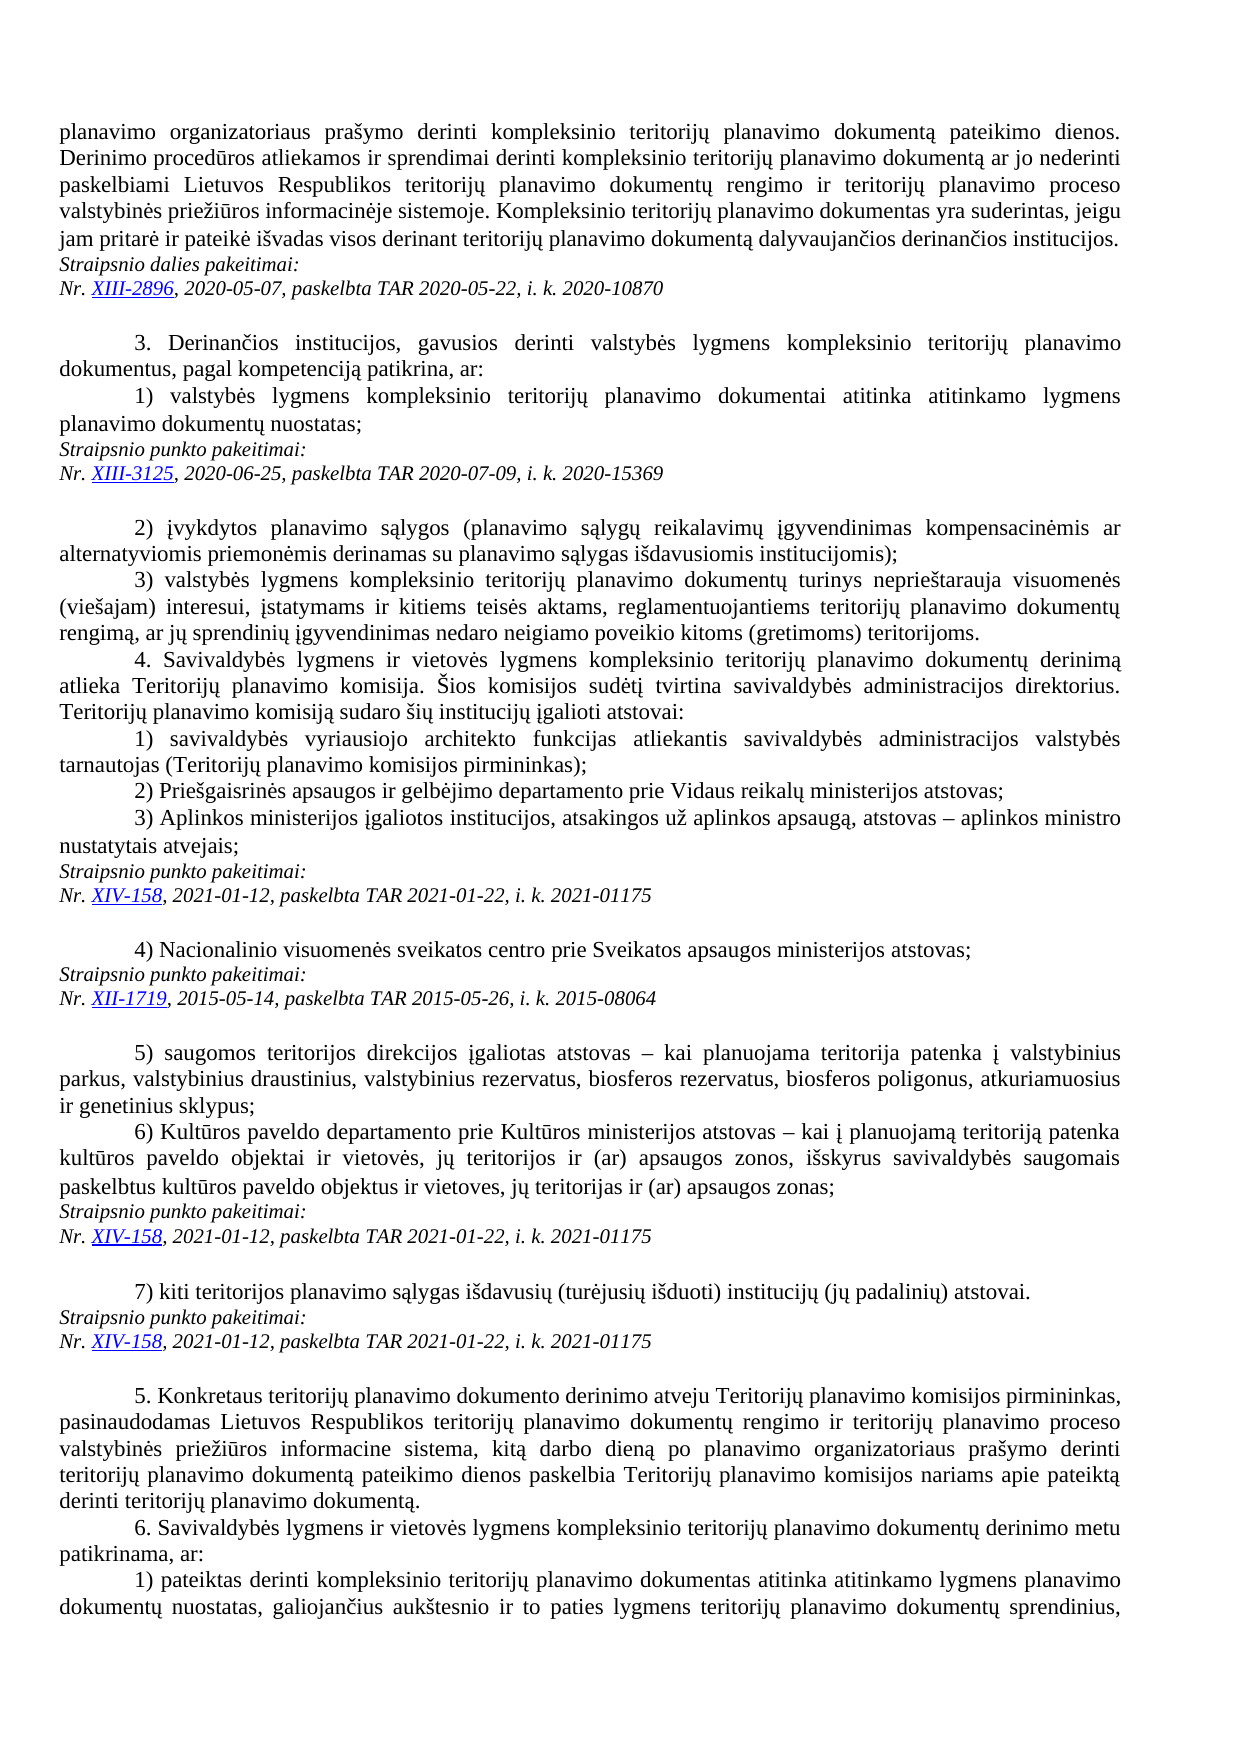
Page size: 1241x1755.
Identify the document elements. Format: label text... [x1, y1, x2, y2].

text 4. Savivaldybės lygmens ir vietovės lygmens kompleksinio teritorijų planavimo dokumentų derinimą atlieka Teritorijų planavimo komisija. Šios komisijos sudėtį tvirtina savivaldybės administracijos direktorius. Teritorijų planavimo komisiją sudaro šių institucijų įgalioti atstovai: [59, 646, 1122, 725]
text 5) saugomos teritorijos direkcijos įgaliotas atstovas – kai planuojama teritorija patenka į valstybinius parkus, valstybinius draustinius, valstybinius rezervatus, biosferos rezervatus, biosferos poligonus, atkuriamuosius ir genetinius sklypus; [59, 1039, 1122, 1118]
text 2) įvykdytos planavimo sąlygos (planavimo sąlygų reikalavimų įgyvendinimas kompensacinėmis ar alternatyviomis priemonėmis derinamas su planavimo sąlygas išdavusiomis institucijomis); [59, 514, 1122, 567]
text 7) kiti teritorijos planavimo sąlygas išdavusių (turėjusių išduoti) institucijų (jų padalinių) atstovai. [59, 1276, 1122, 1305]
text Nr. XII-1719, 2015-05-14, paskelbta TAR 2015-05-26, i. k. 2015-08064 [59, 986, 1122, 1010]
text planavimo organizatoriaus prašymo derinti kompleksinio teritorijų planavimo dokumentą pateikimo dienos. Derinimo procedūros atliekamos ir sprendimai derinti kompleksinio teritorijų planavimo dokumentą ar jo nederinti paskelbiami Lietuvos Respublikos teritorijų planavimo dokumentų rengimo ir teritorijų planavimo proceso valstybinės priežiūros informacinėje sistemoje. Kompleksinio teritorijų planavimo dokumentas yra suderintas, jeigu jam pritarė ir pateikė išvadas visos derinant teritorijų planavimo dokumentą dalyvaujančios derinančios institucijos. [59, 118, 1122, 252]
text 4) Nacionalinio visuomenės sveikatos centro prie Sveikatos apsaugos ministerijos atstovas; [59, 936, 1122, 962]
text Nr. XIV-158, 2021-01-12, paskelbta TAR 2021-01-22, i. k. 2021-01175 [59, 883, 1122, 907]
text Straipsnio punkto pakeitimai: [59, 859, 1122, 883]
text Straipsnio punkto pakeitimai: [59, 437, 1122, 461]
text Nr. XIII-3125, 2020-06-25, paskelbta TAR 2020-07-09, i. k. 2020-15369 [59, 461, 1122, 485]
text Nr. XIV-158, 2021-01-12, paskelbta TAR 2021-01-22, i. k. 2021-01175 [59, 1223, 1122, 1248]
text 6) Kultūros paveldo departamento prie Kultūros ministerijos atstovas – kai į planuojamą teritoriją patenka kultūros paveldo objektai ir vietovės, jų teritorijos ir (ar) apsaugos zonos, išskyrus savivaldybės saugomais paskelbtus kultūros paveldo objektus ir vietoves, jų teritorijas ir (ar) apsaugos zonas; [59, 1118, 1122, 1199]
text Nr. XIV-158, 2021-01-12, paskelbta TAR 2021-01-22, i. k. 2021-01175 [59, 1329, 1122, 1353]
text 3. Derinančios institucijos, gavusios derinti valstybės lygmens kompleksinio teritorijų planavimo dokumentus, pagal kompetenciją patikrina, ar: [59, 329, 1122, 382]
text Straipsnio punkto pakeitimai: [59, 1199, 1122, 1223]
text 5. Konkretaus teritorijų planavimo dokumento derinimo atveju Teritorijų planavimo komisijos pirmininkas, pasinaudodamas Lietuvos Respublikos teritorijų planavimo dokumentų rengimo ir teritorijų planavimo proceso valstybinės priežiūros informacine sistema, kitą darbo dieną po planavimo organizatoriaus prašymo derinti teritorijų planavimo dokumentą pateikimo dienos paskelbia Teritorijų planavimo komisijos nariams apie pateiktą derinti teritorijų planavimo dokumentą. [59, 1382, 1122, 1514]
text Straipsnio punkto pakeitimai: [59, 962, 1122, 986]
text 3) Aplinkos ministerijos įgaliotos institucijos, atsakingos už aplinkos apsaugą, atstovas – aplinkos ministro nustatytais atvejais; [59, 804, 1122, 859]
text 1) valstybės lygmens kompleksinio teritorijų planavimo dokumentai atitinka atitinkamo lygmens planavimo dokumentų nuostatas; [59, 382, 1122, 437]
text Straipsnio punkto pakeitimai: [59, 1305, 1122, 1329]
text 1) pateiktas derinti kompleksinio teritorijų planavimo dokumentas atitinka atitinkamo lygmens planavimo dokumentų nuostatas, galiojančius aukštesnio ir to paties lygmens teritorijų planavimo dokumentų sprendinius, [59, 1566, 1122, 1619]
text Straipsnio dalies pakeitimai: [59, 252, 1122, 276]
text 1) savivaldybės vyriausiojo architekto funkcijas atliekantis savivaldybės administracijos valstybės tarnautojas (Teritorijų planavimo komisijos pirmininkas); [59, 725, 1122, 777]
text Nr. XIII-2896, 2020-05-07, paskelbta TAR 2020-05-22, i. k. 2020-10870 [59, 276, 1122, 300]
text 6. Savivaldybės lygmens ir vietovės lygmens kompleksinio teritorijų planavimo dokumentų derinimo metu patikrinama, ar: [59, 1514, 1122, 1566]
text 2) Priešgaisrinės apsaugos ir gelbėjimo departamento prie Vidaus reikalų ministerijos atstovas; [59, 777, 1122, 804]
text 3) valstybės lygmens kompleksinio teritorijų planavimo dokumentų turinys neprieštarauja visuomenės (viešajam) interesui, įstatymams ir kitiems teisės aktams, reglamentuojantiems teritorijų planavimo dokumentų rengimą, ar jų sprendinių įgyvendinimas nedaro neigiamo poveikio kitoms (gretimoms) teritorijoms. [59, 567, 1122, 646]
